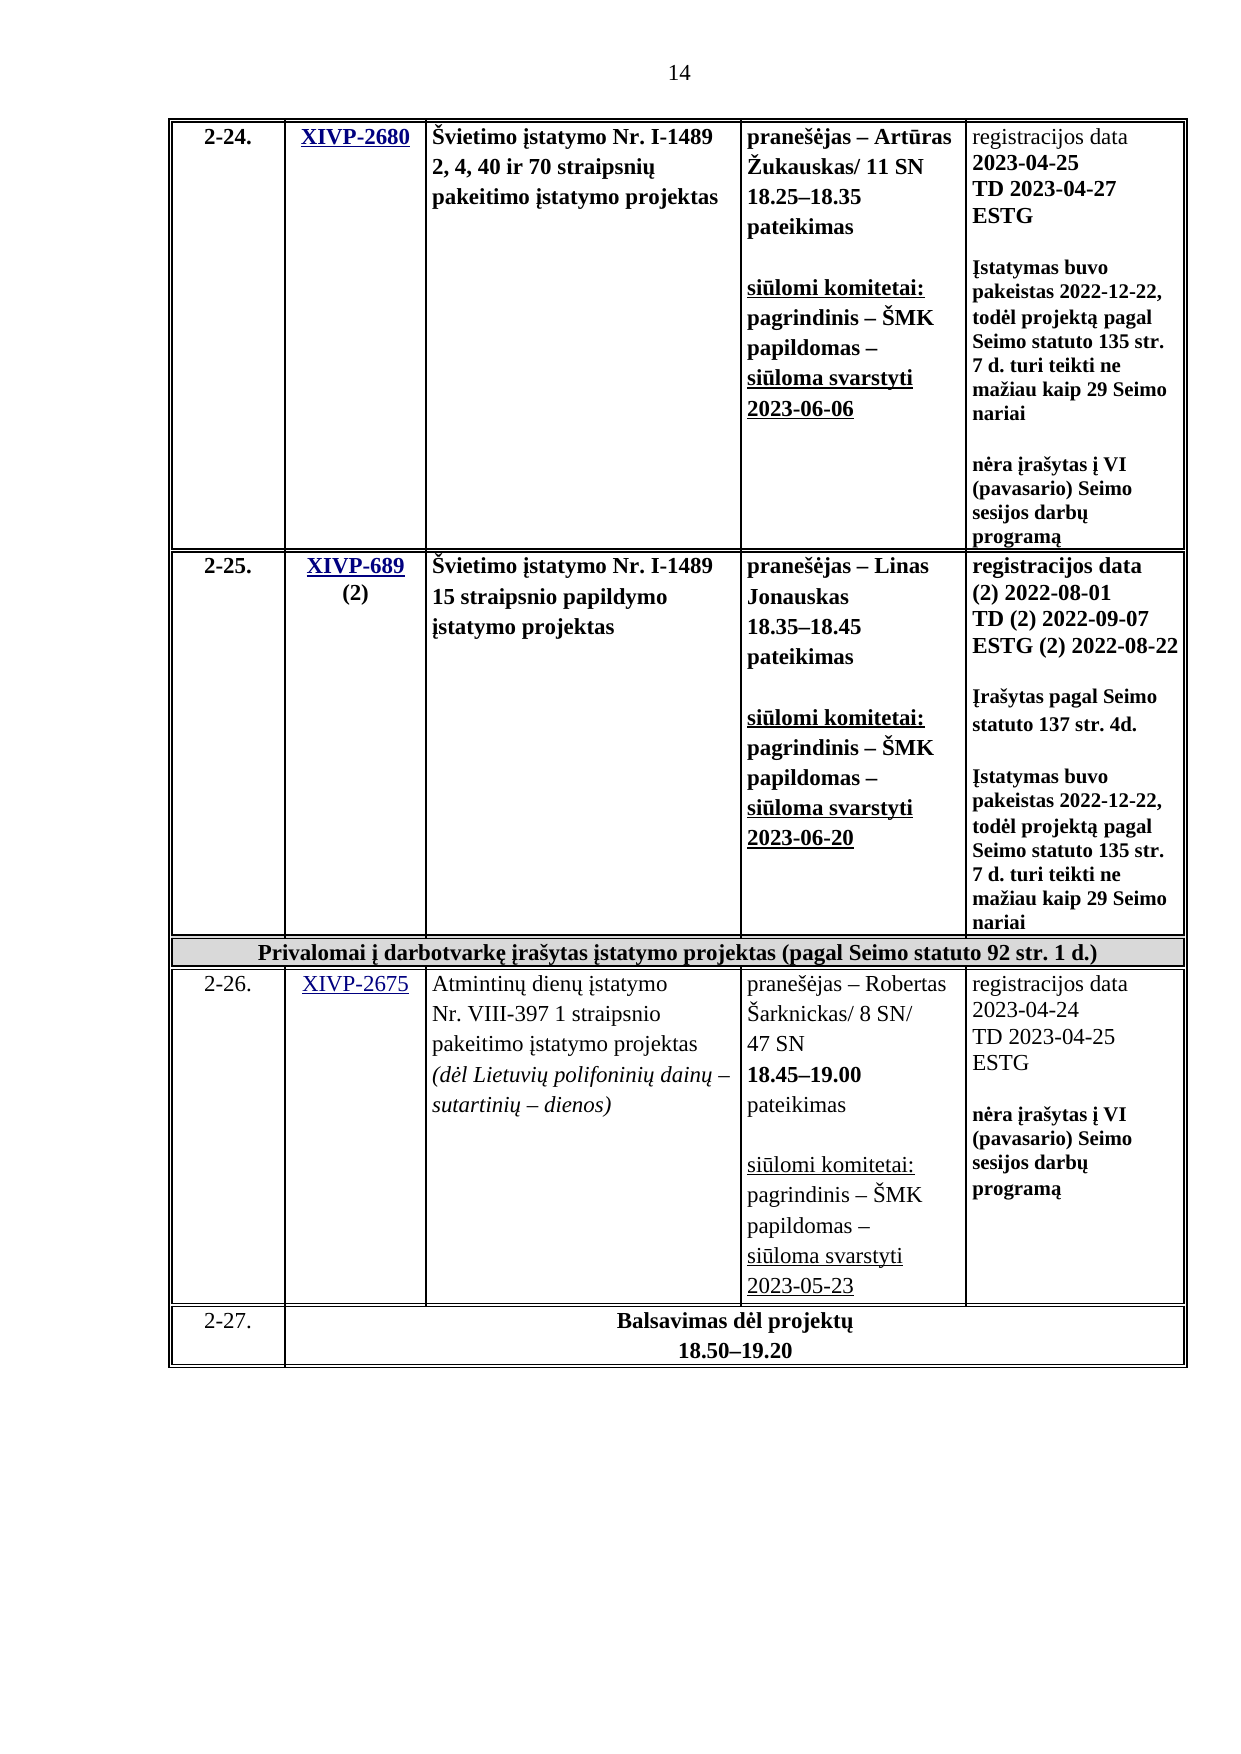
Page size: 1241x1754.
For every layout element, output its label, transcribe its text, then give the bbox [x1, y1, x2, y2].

table_cell 2-24. [173, 123, 284, 548]
table_cell XIVP-2680 [286, 123, 425, 548]
table_cell Švietimo įstatymo Nr. I-1489 2, 4, 40 ir 70 straipsnių pakeitimo įstatymo projektas [427, 123, 740, 548]
table_cell 2-25. [173, 553, 284, 934]
table_cell registracijos data 2023-04-25 TD 2023-04-27 ESTG Įstatymas buvo pakeistas 2022-12-22, todėl projektą pagal Seimo statuto 135 str. 7 d. turi teikti ne mažiau kaip 29 Seimo nariai nėra įrašytas į VI (pavasario) Seimo sesijos darbų programą [967, 123, 1183, 548]
table_cell 2-26. [173, 970, 284, 1302]
table_cell Švietimo įstatymo Nr. I-1489 15 straipsnio papildymo įstatymo projektas [427, 553, 740, 934]
table_cell 2-27. [173, 1307, 284, 1364]
table_cell registracijos data (2) 2022-08-01 TD (2) 2022-09-07 ESTG (2) 2022-08-22 Įrašytas pagal Seimo statuto 137 str. 4d. Įstatymas buvo pakeistas 2022-12-22, todėl projektą pagal Seimo statuto 135 str. 7 d. turi teikti ne mažiau kaip 29 Seimo nariai [967, 553, 1183, 934]
table_cell Privalomai į darbotvarkę įrašytas įstatymo projektas (pagal Seimo statuto 92 str. 1 d.) [173, 939, 1183, 965]
table_cell XIVP-2675 [286, 970, 425, 1302]
table_cell Balsavimas dėl projektų 18.50–19.20 [286, 1307, 1183, 1364]
table_cell registracijos data 2023-04-24 TD 2023-04-25 ESTG nėra įrašytas į VI (pavasario) Seimo sesijos darbų programą [967, 970, 1183, 1302]
table_cell pranešėjas – Linas Jonauskas 18.35–18.45 pateikimas siūlomi komitetai: pagrindinis – ŠMK papildomas – siūloma svarstyti 2023-06-20 [742, 553, 965, 934]
table_cell pranešėjas – Artūras Žukauskas/ 11 SN 18.25–18.35 pateikimas siūlomi komitetai: pagrindinis – ŠMK papildomas – siūloma svarstyti 2023-06-06 [742, 123, 965, 548]
table_cell pranešėjas – Robertas Šarknickas/ 8 SN/ 47 SN 18.45–19.00 pateikimas siūlomi komitetai: pagrindinis – ŠMK papildomas – siūloma svarstyti 2023-05-23 [742, 970, 965, 1302]
table_cell Atmintinų dienų įstatymo Nr. VIII-397 1 straipsnio pakeitimo įstatymo projektas (dėl Lietuvių polifoninių dainų – sutartinių – dienos) [427, 970, 740, 1302]
table_cell XIVP-689 (2) [286, 553, 425, 934]
